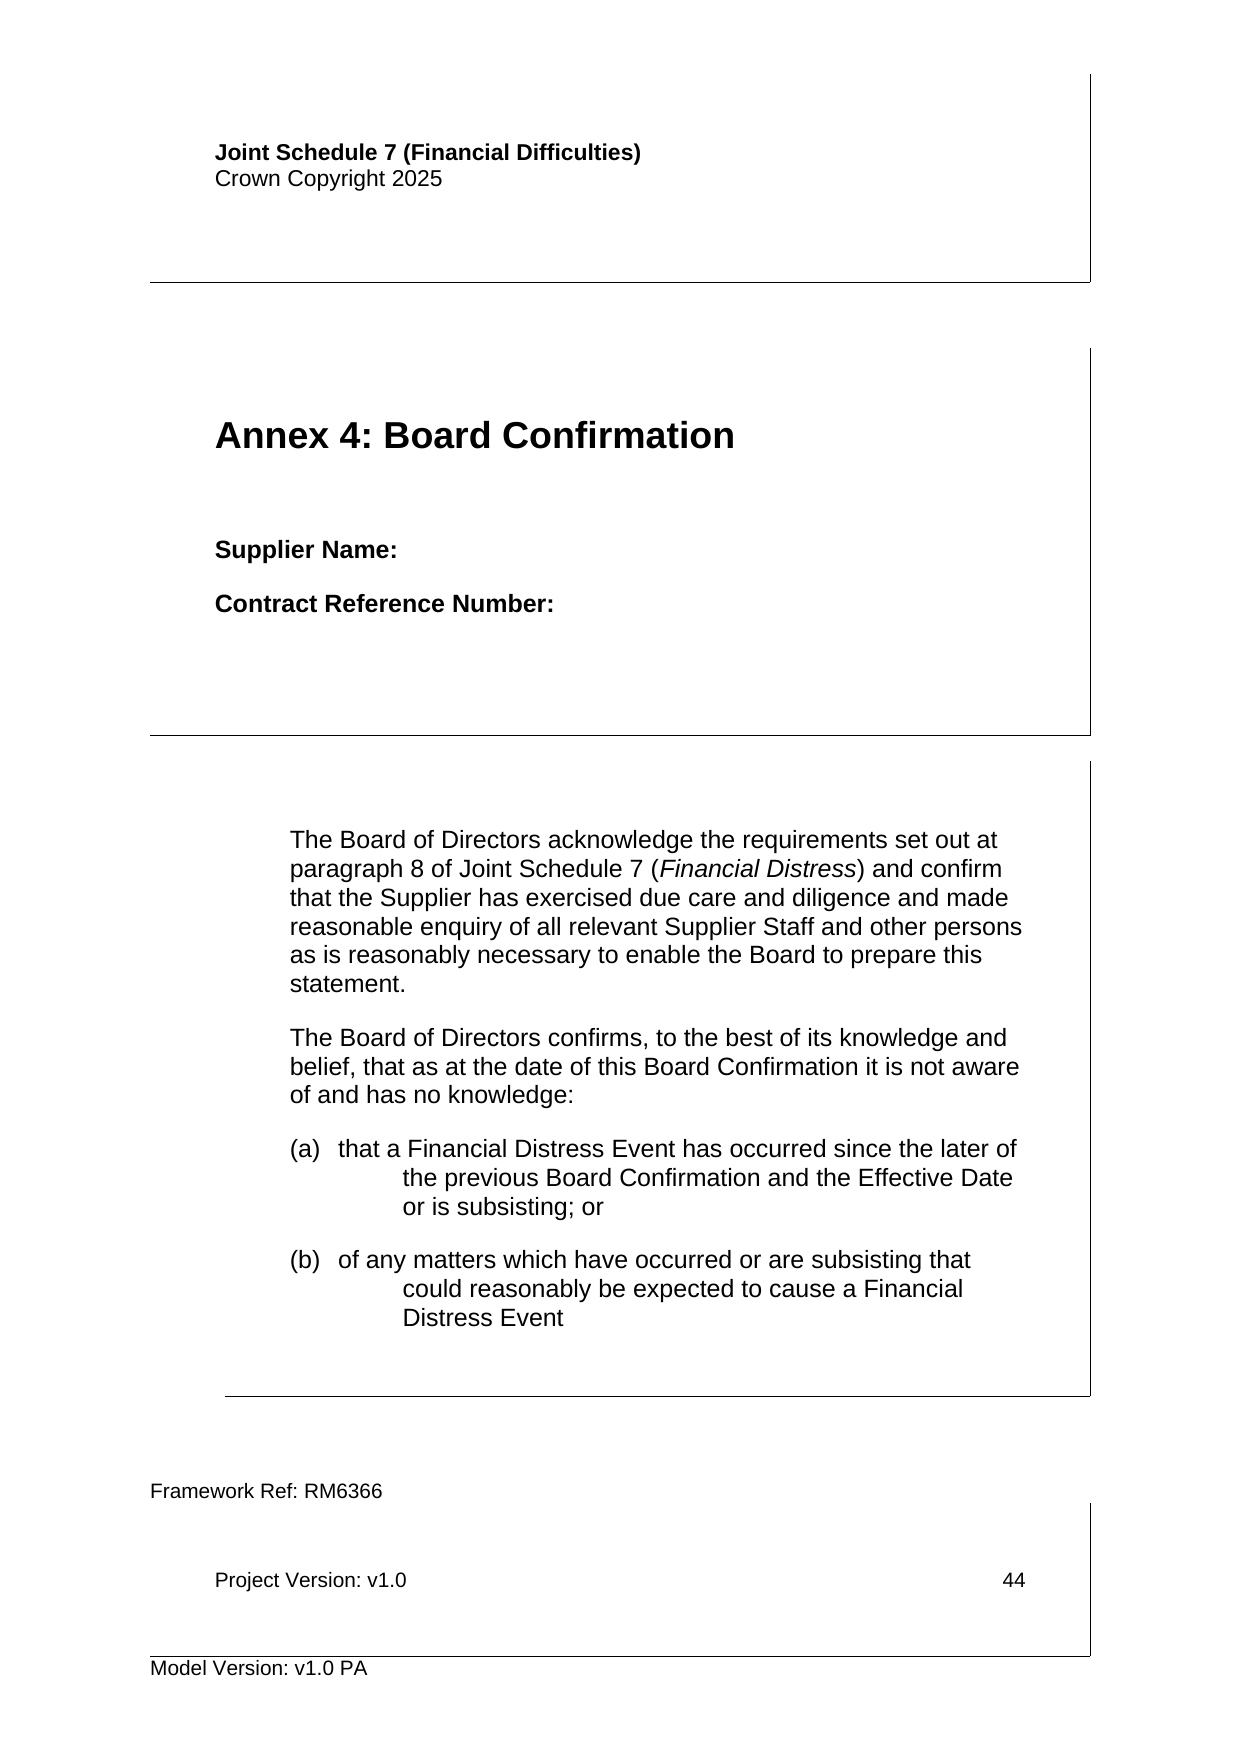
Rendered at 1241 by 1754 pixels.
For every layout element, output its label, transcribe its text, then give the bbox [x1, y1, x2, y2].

text Supplier Name: [150, 470, 1090, 524]
list that a Financial Distress Event has occurred since the later of the previous Board Confirmation and the Effective Date or is subsisting; or [225, 1069, 1090, 1181]
text The Board of Directors confirms, to the best of its knowledge and belief, that as at the date of this Board Confirmation it is not aware of and has no knowledge: [225, 958, 1090, 1069]
list of any matters which have occurred or are subsisting that could reasonably be expected to cause a Financial Distress Event [225, 1181, 1090, 1396]
text Contract Reference Number: [150, 524, 1090, 617]
text The Board of Directors acknowledge the requirements set out at paragraph 8 of Joint Schedule 7 (Financial Distress) and confirm that the Supplier has exercised due care and diligence and made reasonable enquiry of all relevant Supplier Staff and other persons as is reasonably necessary to enable the Board to prepare this statement. [225, 761, 1090, 958]
text Annex 4: Board Confirmation [150, 348, 1090, 456]
